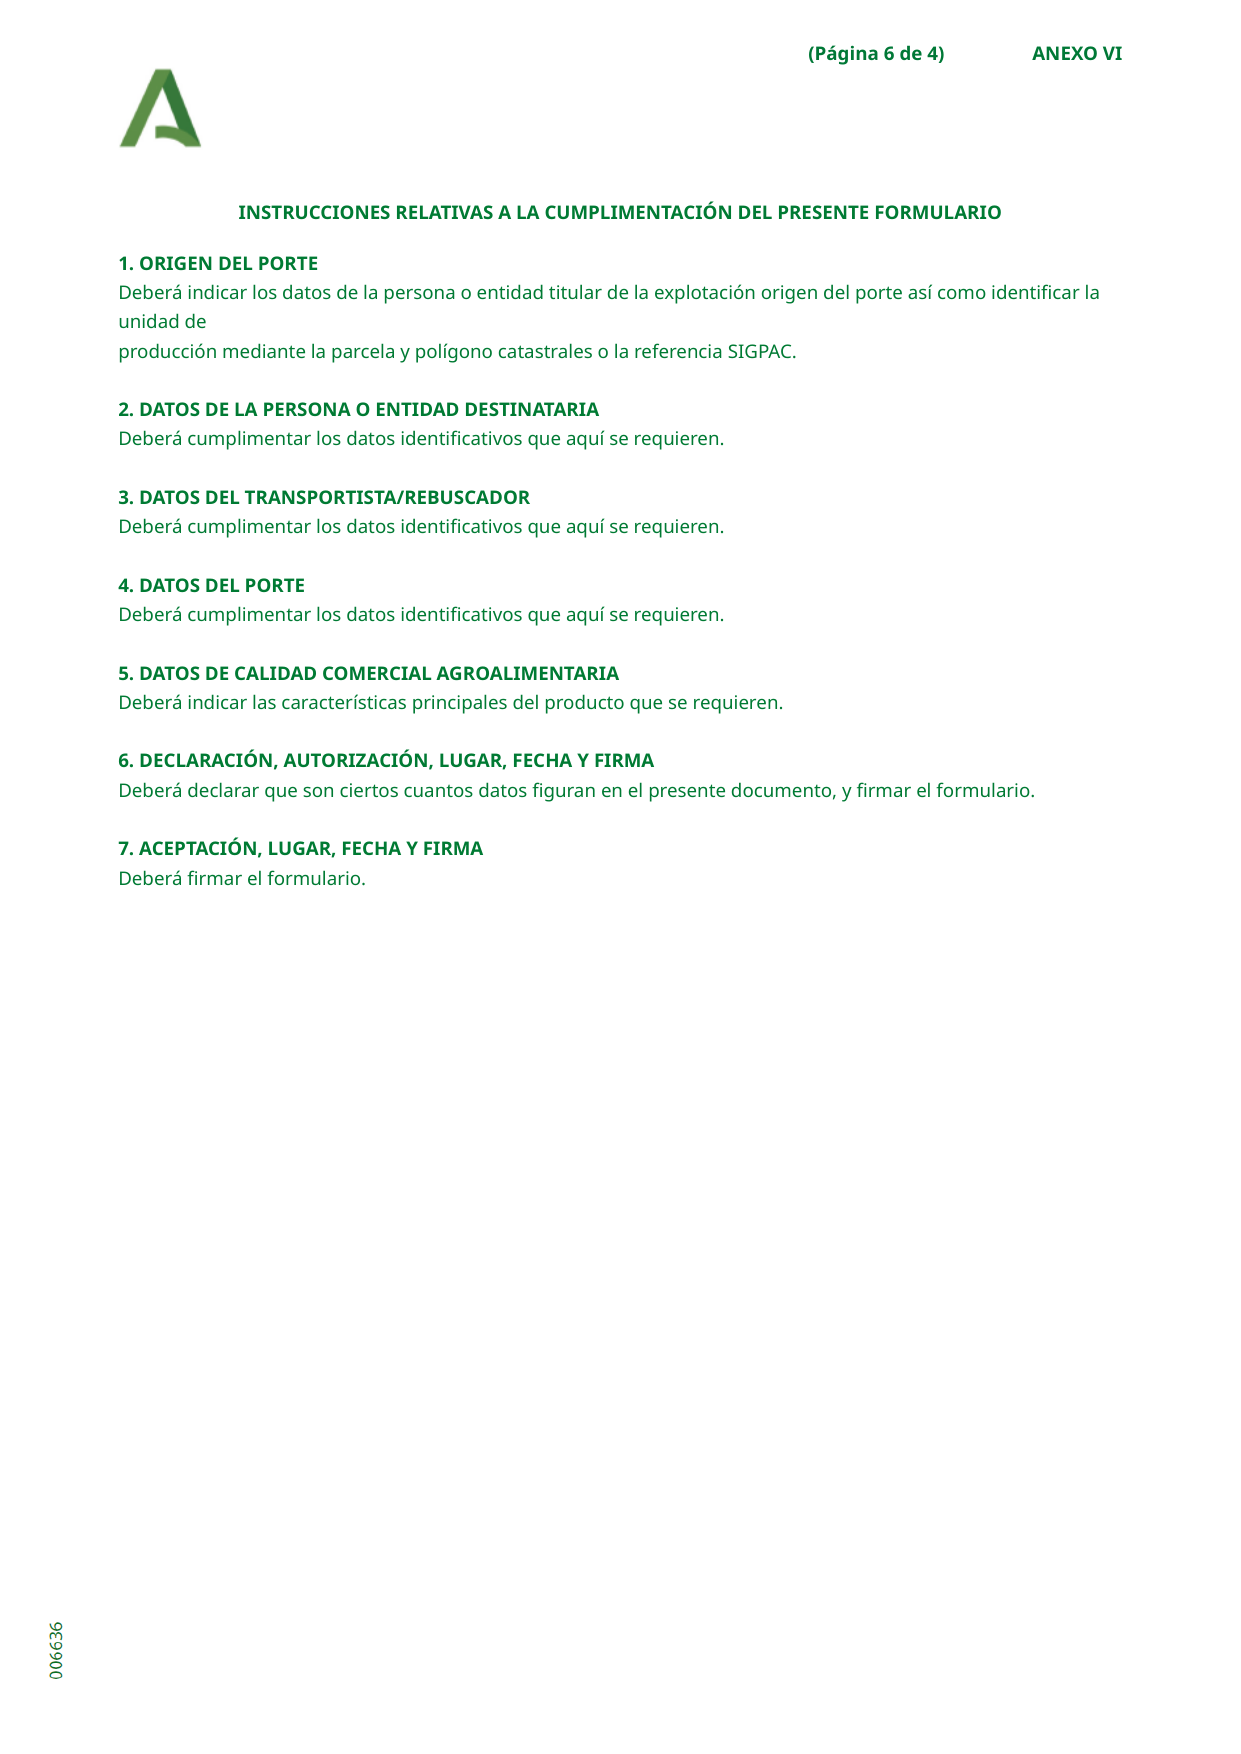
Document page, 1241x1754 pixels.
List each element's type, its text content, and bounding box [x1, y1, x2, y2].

text 7. ACEPTACIÓN, LUGAR, FECHA Y FIRMA [118, 836, 1122, 861]
text 6. DECLARACIÓN, AUTORIZACIÓN, LUGAR, FECHA Y FIRMA [118, 748, 1122, 773]
text INSTRUCCIONES RELATIVAS A LA CUMPLIMENTACIÓN DEL PRESENTE FORMULARIO [118, 199, 1122, 224]
text producción mediante la parcela y polígono catastrales o la referencia SIGPAC. [118, 338, 1122, 363]
text Deberá indicar los datos de la persona o entidad titular de la explotación origen del porte así como identificar la unidad de [118, 279, 1122, 334]
text 2. DATOS DE LA PERSONA O ENTIDAD DESTINATARIA [118, 396, 1122, 422]
text 5. DATOS DE CALIDAD COMERCIAL AGROALIMENTARIA [118, 660, 1122, 685]
text 3. DATOS DEL TRANSPORTISTA/REBUSCADOR [118, 484, 1122, 510]
text 4. DATOS DEL PORTE [118, 572, 1122, 598]
picture [41, 1608, 72, 1689]
text Deberá cumplimentar los datos identificativos que aquí se requieren. [118, 426, 1122, 451]
text Deberá cumplimentar los datos identificativos que aquí se requieren. [118, 513, 1122, 539]
text Deberá cumplimentar los datos identificativos que aquí se requieren. [118, 601, 1122, 627]
text Deberá declarar que son ciertos cuantos datos figuran en el presente documento, y firmar el formulario. [118, 777, 1122, 802]
picture [112, 62, 209, 153]
text Deberá indicar las características principales del producto que se requieren. [118, 689, 1122, 715]
text Deberá firmar el formulario. [118, 865, 1122, 890]
text 1. ORIGEN DEL PORTE [118, 250, 1122, 276]
